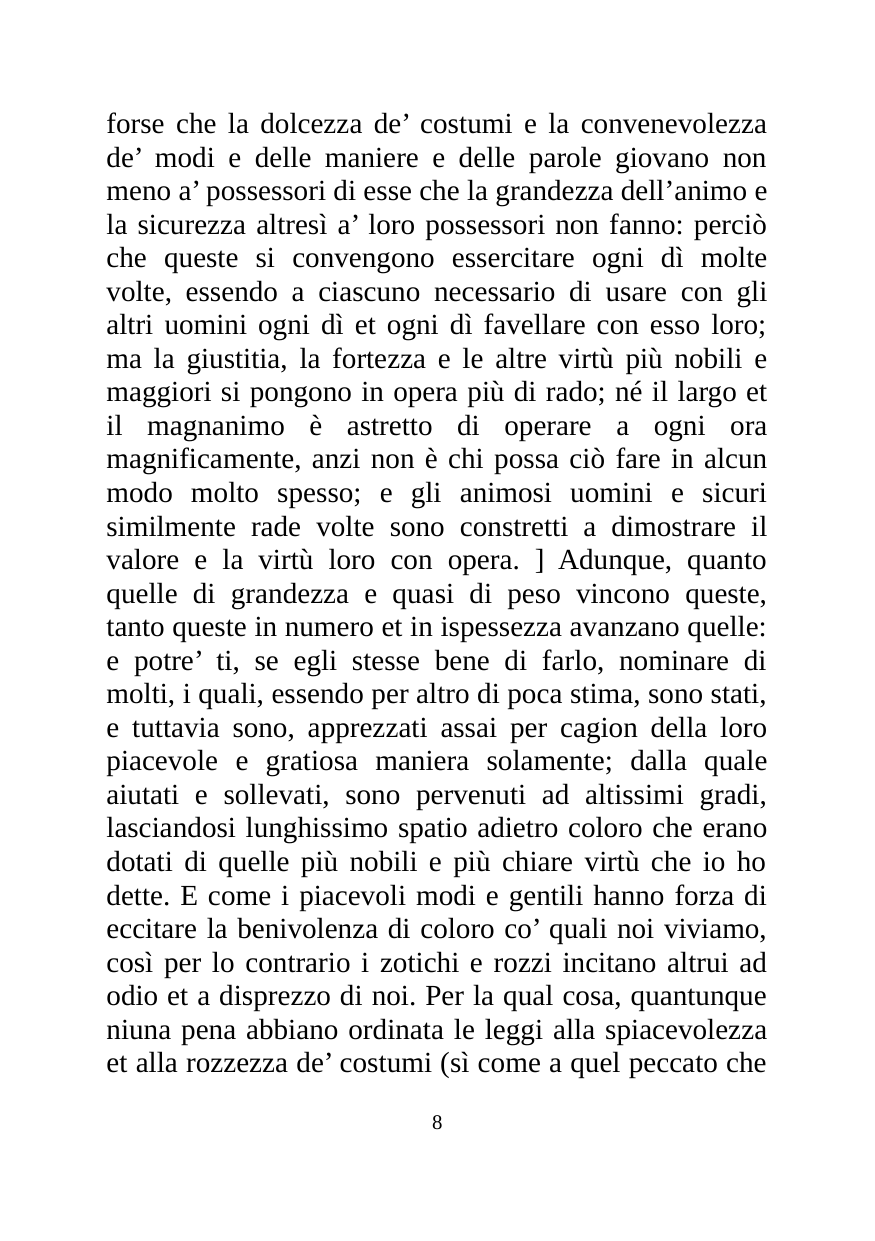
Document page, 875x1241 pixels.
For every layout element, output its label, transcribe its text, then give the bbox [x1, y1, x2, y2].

text forse che la dolcezza de’ costumi e la convenevolezza de’ modi e delle maniere e delle parole giovano non meno a’ possessori di esse che la grandezza dell’animo e la sicurezza altresì a’ loro possessori non fanno: perciò che queste si convengono essercitare ogni dì molte volte, essendo a ciascuno necessario di usare con gli altri uomini ogni dì et ogni dì favellare con esso loro; ma la giustitia, la fortezza e le altre virtù più nobili e maggiori si pongono in opera più di rado; né il largo et il magnanimo è astretto di operare a ogni ora magnificamente, anzi non è chi possa ciò fare in alcun modo molto spesso; e gli animosi uomini e sicuri similmente rade volte sono constretti a dimostrare il valore e la virtù loro con opera. ] Adunque, quanto quelle di grandezza e quasi di peso vincono queste, tanto queste in numero et in ispessezza avanzano quelle: e potre’ ti, se egli stesse bene di farlo, nominare di molti, i quali, essendo per altro di poca stima, sono stati, e tuttavia sono, apprezzati assai per cagion della loro piacevole e gratiosa maniera solamente; dalla quale aiutati e sollevati, sono pervenuti ad altissimi gradi, lasciandosi lunghissimo spatio adietro coloro che erano dotati di quelle più nobili e più chiare virtù che io ho dette. E come i piacevoli modi e gentili hanno forza di eccitare la benivolenza di coloro co’ quali noi viviamo, così per lo contrario i zotichi e rozzi incitano altrui ad odio et a disprezzo di noi. Per la qual cosa, quantunque niuna pena abbiano ordinata le leggi alla spiacevolezza et alla rozzezza de’ costumi (sì come a quel peccato che [106, 106, 768, 1079]
